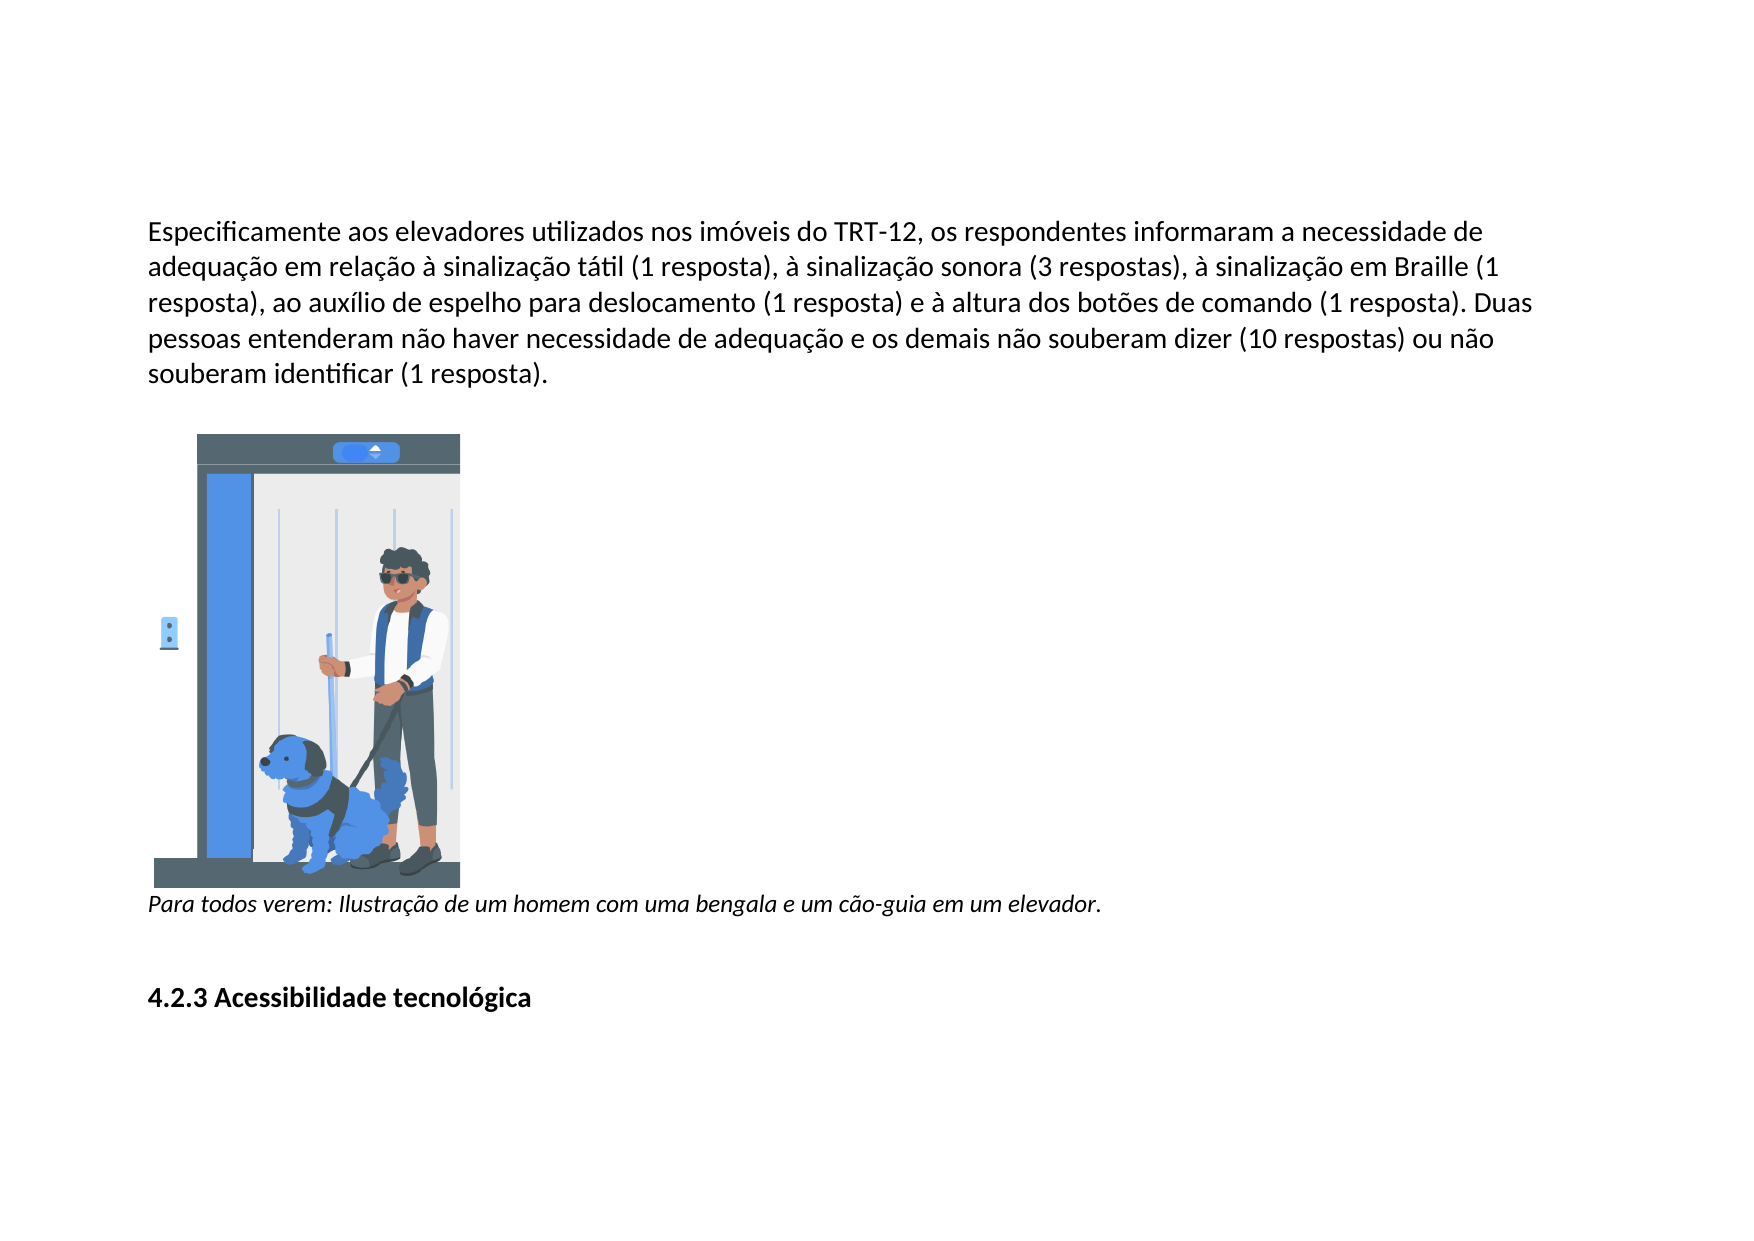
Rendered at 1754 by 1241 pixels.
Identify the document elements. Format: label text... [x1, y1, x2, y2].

text Para todos verem: Ilustração de um homem com uma bengala e um cão-guia em um elevador. [148, 888, 1606, 918]
text 4.2.3 Acessibilidade tecnológica [148, 979, 1606, 1015]
text resposta), ao auxílio de espelho para deslocamento (1 resposta) e à altura dos botões de comando (1 resposta). Duas [148, 284, 1606, 320]
text pessoas entenderam não haver necessidade de adequação e os demais não souberam dizer (10 respostas) ou não souberam identificar (1 resposta). [148, 320, 1606, 391]
text Especificamente aos elevadores utilizados nos imóveis do TRT-12, os respondentes informaram a necessidade de adequação em relação à sinalização tátil (1 resposta), à sinalização sonora (3 respostas), à sinalização em Braille (1 [148, 213, 1606, 284]
